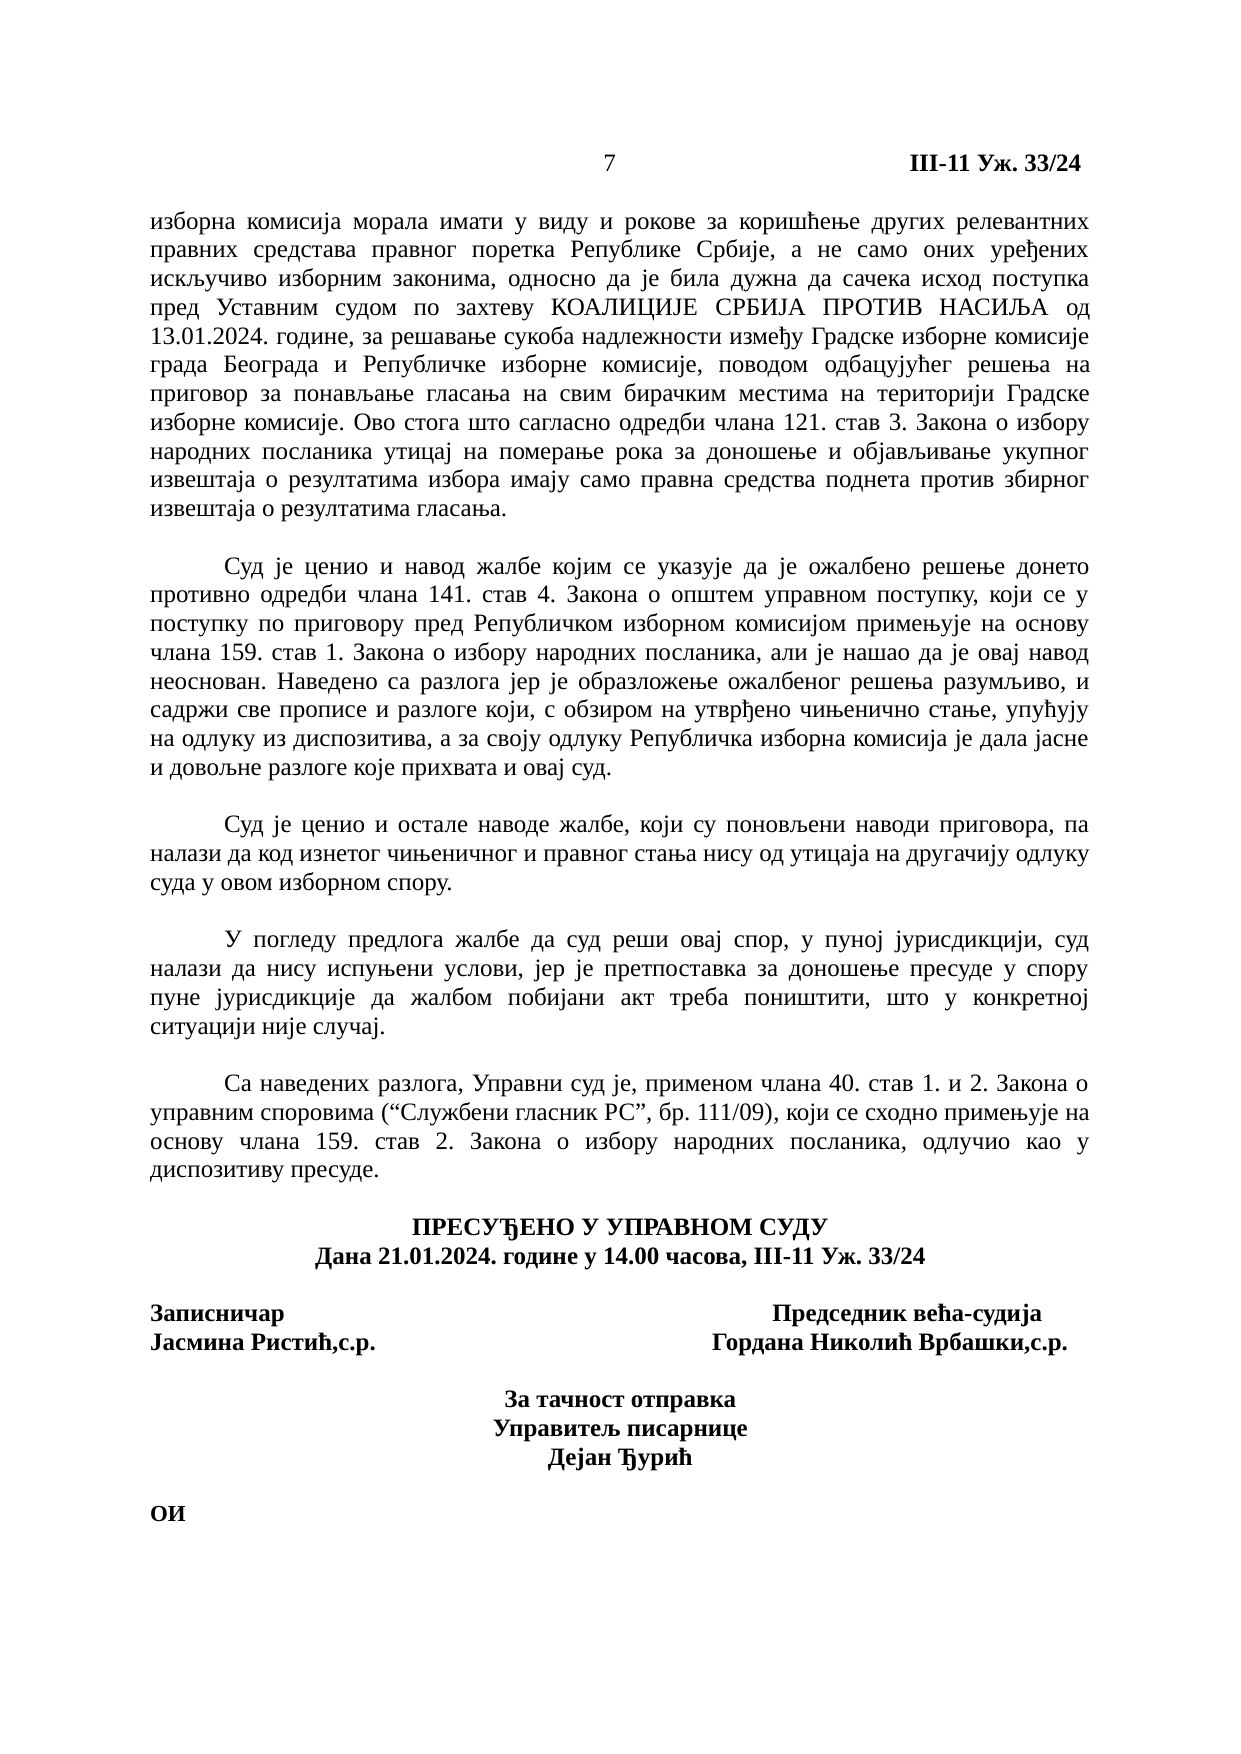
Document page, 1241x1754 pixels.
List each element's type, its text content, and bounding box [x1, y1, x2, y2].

text ПРЕСУЂЕНО У УПРАВНОМ СУДУ [150, 1212, 1090, 1241]
text За тачност отправка [150, 1384, 1090, 1413]
text Управитељ писарнице [150, 1413, 1090, 1442]
text Суд је ценио и остале наводе жалбе, који су поновљени наводи приговора, па налази да код изнетог чињеничног и правног стања нису од утицаја на другачију одлуку суда у овом изборном спору. [150, 809, 1090, 896]
text ОИ [150, 1499, 1090, 1526]
text изборна комисија морала имати у виду и рокове за коришћење других релевантних правних средстава правног поретка Републике Србије, а не само оних уређених искључиво изборним законима, односно да је била дужна да сачека исход поступка пред Уставним судом по захтеву КОАЛИЦИЈЕ СРБИЈА ПРОТИВ НАСИЉА од 13.01.2024. године, за решавање сукоба надлежности између Градске изборне комисије града Београда и Републичке изборне комисије, поводом одбацујућег решења на приговор за понављање гласања на свим бирачким местима на територији Градске изборне комисије. Ово стога што сагласно одредби члана 121. став 3. Закона о избору народних посланика утицај на померање рока за доношење и објављивање укупног извештаја о резултатима избора имају само правна средства поднета против збирног извештаја о резултатима гласања. [150, 206, 1090, 522]
text Дејан Ђурић [150, 1442, 1090, 1471]
text Суд је ценио и навод жалбе којим се указује да је ожалбено решење донето противно одредби члана 141. став 4. Закона о општем управном поступку, који се у поступку по приговору пред Републичком изборном комисијом примењује на основу члана 159. став 1. Закона о избору народних посланика, али је нашао да је овај навод неоснован. Наведено са разлога јер је образложење ожалбеног решења разумљиво, и садржи све прописе и разлоге који, с обзиром на утврђено чињенично стање, упућују на одлуку из диспозитива, а за своју одлуку Републичка изборна комисија је дала јасне и довољне разлоге које прихвата и овај суд. [150, 551, 1090, 781]
text Јасмина Ристић,с.р. Гордана Николић Врбашки,с.р. [150, 1327, 1090, 1356]
text Са наведених разлога, Управни суд је, применом члана 40. став 1. и 2. Закона о управним споровима (“Службени гласник РС”, бр. 111/09), који се сходно примењује на основу члана 159. став 2. Закона о избору народних посланика, одлучио као у диспозитиву пресуде. [150, 1068, 1090, 1183]
text У погледу предлога жалбе да суд реши овај спор, у пуној јурисдикцији, суд налази да нису испуњени услови, јер је претпоставка за доношење пресуде у спору пуне јурисдикције да жалбом побијани акт треба поништити, што у конкретној ситуацији није случај. [150, 924, 1090, 1039]
text Записничар Председник већа-судија [150, 1298, 1090, 1327]
text Дана 21.01.2024. године у 14.00 часова, III-11 Уж. 33/24 [150, 1241, 1090, 1269]
